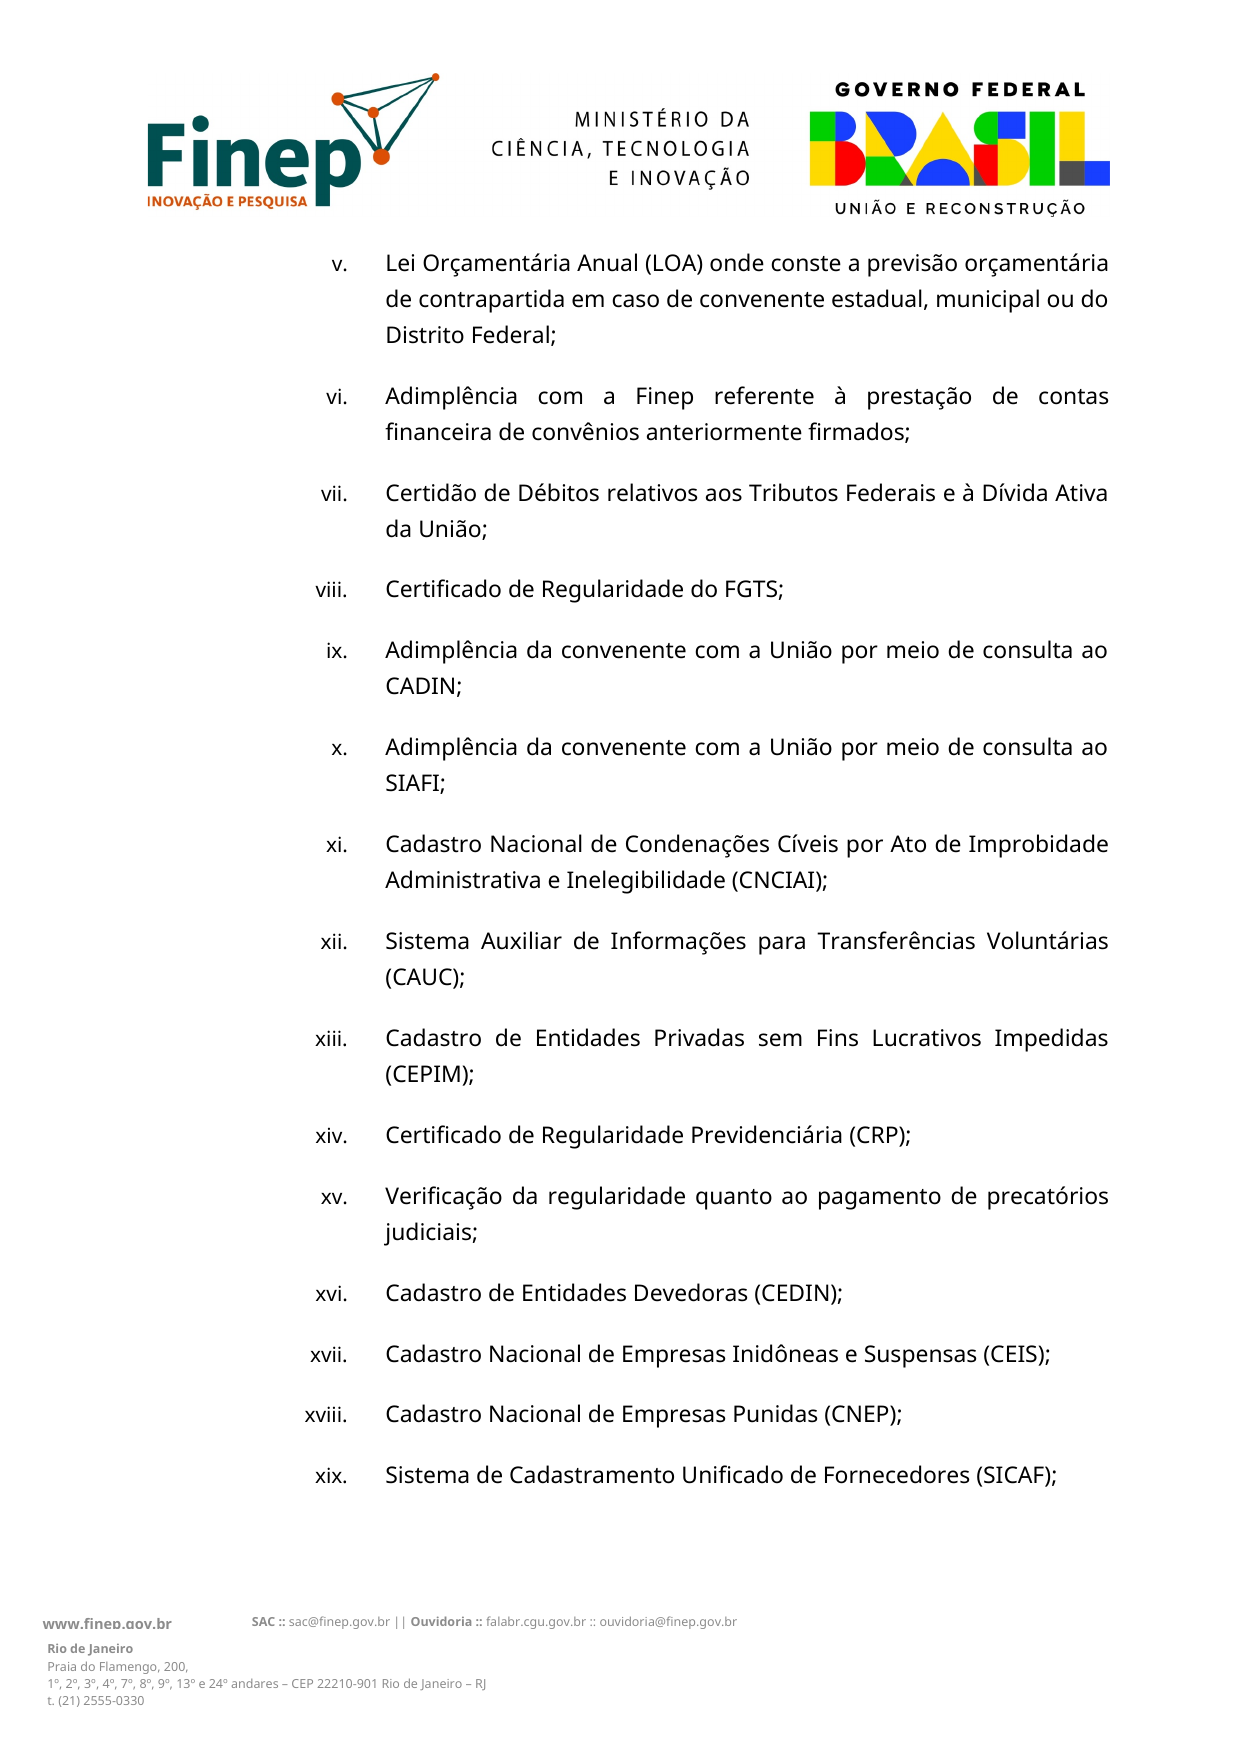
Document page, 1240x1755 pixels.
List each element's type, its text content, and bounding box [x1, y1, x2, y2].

list Sistema de Cadastramento Unificado de Fornecedores (SICAF); [348, 1459, 1110, 1491]
list Verificação da regularidade quanto ao pagamento de precatórios judiciais; [348, 1180, 1110, 1247]
list Lei Orçamentária Anual (LOA) onde conste a previsão orçamentária de contrapartida em caso de convenente estadual, municipal ou do Distrito Federal; [348, 247, 1110, 350]
list Sistema Auxiliar de Informações para Transferências Voluntárias (CAUC); [348, 925, 1110, 992]
list Certidão de Débitos relativos aos Tributos Federais e à Dívida Ativa da União; [348, 477, 1110, 544]
list Cadastro Nacional de Empresas Punidas (CNEP); [348, 1398, 1110, 1430]
list Cadastro de Entidades Privadas sem Fins Lucrativos Impedidas (CEPIM); [348, 1022, 1110, 1089]
list Certificado de Regularidade do FGTS; [348, 573, 1110, 605]
list Cadastro de Entidades Devedoras (CEDIN); [348, 1277, 1110, 1308]
list Certificado de Regularidade Previdenciária (CRP); [348, 1119, 1110, 1150]
list Adimplência com a Finep referente à prestação de contas financeira de convênios anteriormente firmados; [348, 380, 1110, 447]
list Adimplência da convenente com a União por meio de consulta ao CADIN; [348, 634, 1110, 702]
list Cadastro Nacional de Condenações Cíveis por Ato de Improbidade Administrativa e Inelegibilidade (CNCIAI); [348, 828, 1110, 895]
list Adimplência da convenente com a União por meio de consulta ao SIAFI; [348, 731, 1110, 798]
list Cadastro Nacional de Empresas Inidôneas e Suspensas (CEIS); [348, 1337, 1110, 1369]
